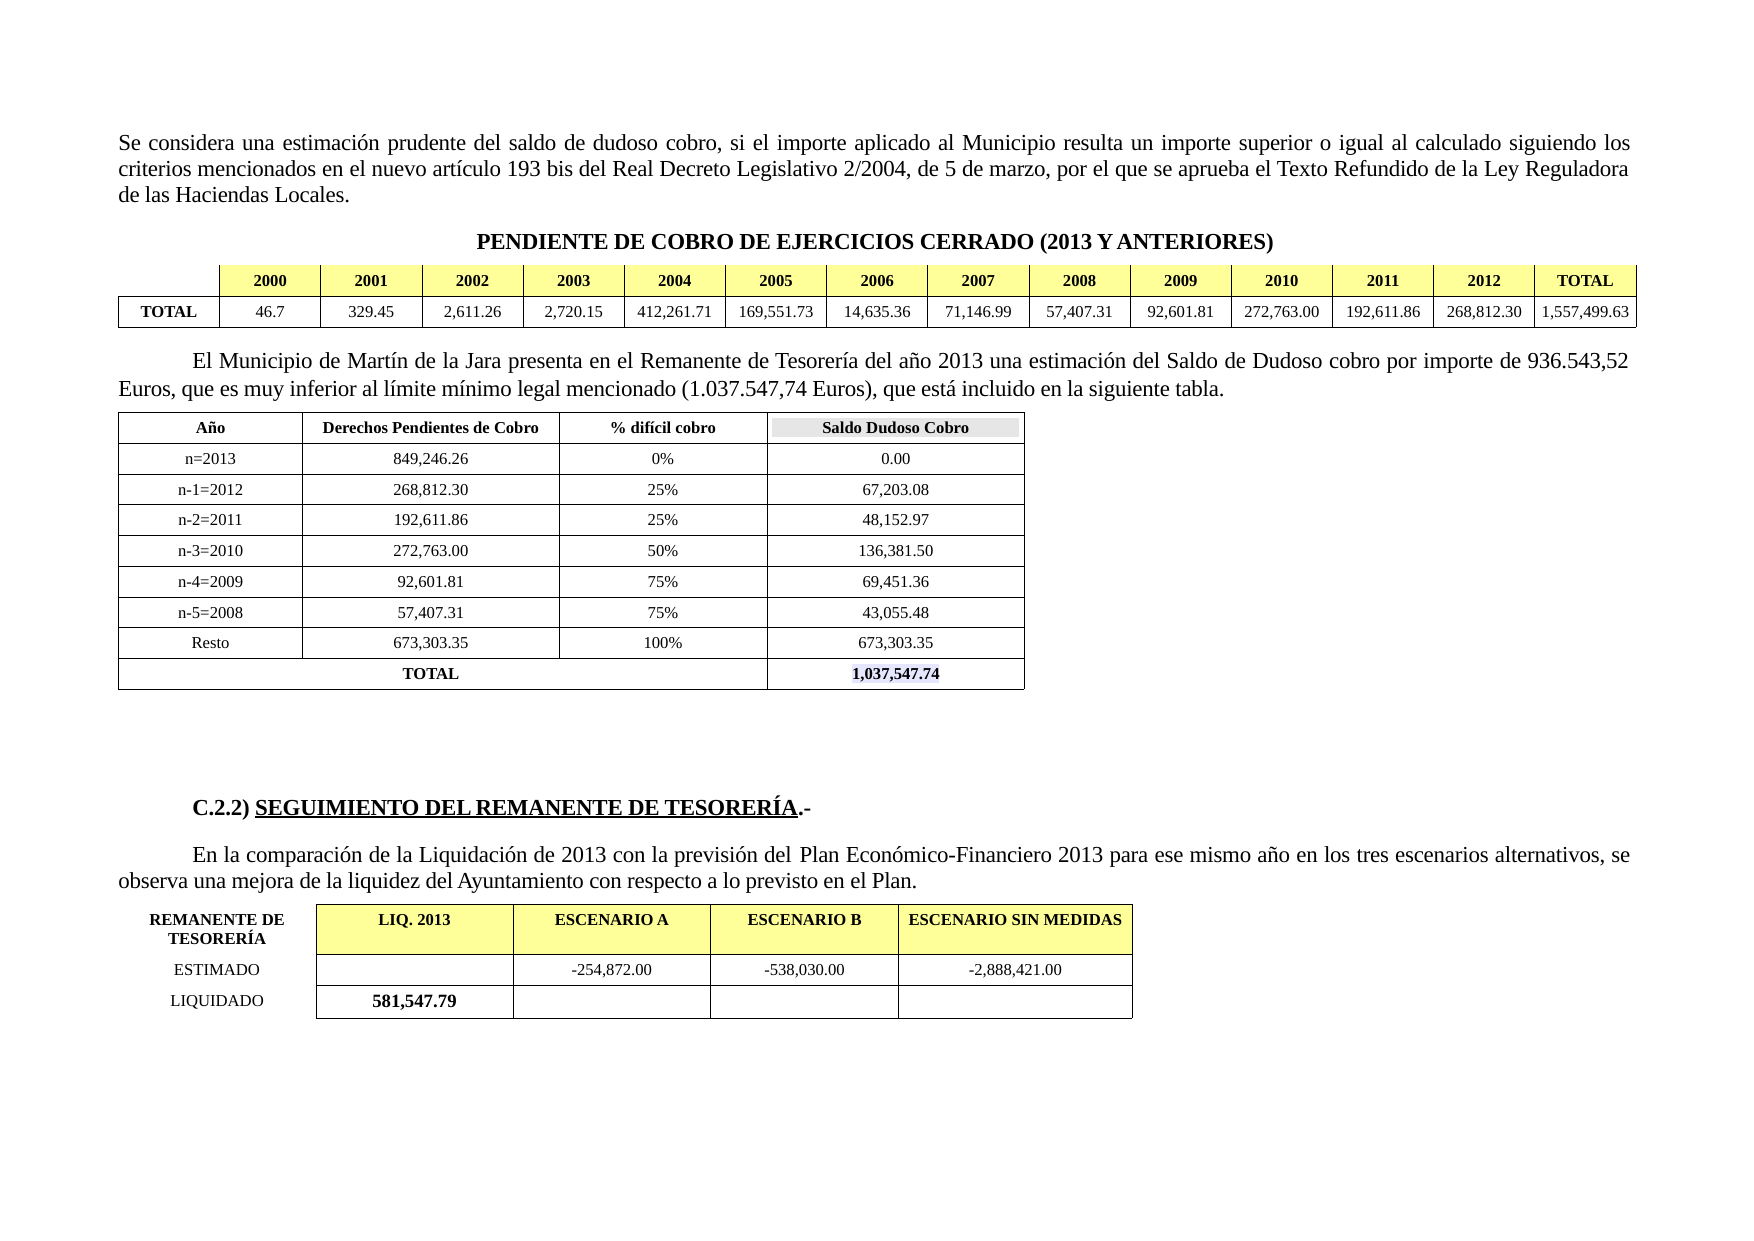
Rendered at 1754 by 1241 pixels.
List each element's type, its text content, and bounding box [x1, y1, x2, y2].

table_header REMANENTE DE TESORERÍA [118, 904, 316, 954]
table_cell 67.203,08 [768, 475, 1024, 504]
table_header Derechos Pendientes de Cobro [303, 413, 559, 443]
table_header ESCENARIO A [514, 905, 710, 954]
table_cell 57.407,31 [1030, 297, 1130, 327]
table_cell 0,00 [768, 444, 1024, 474]
table_cell 0% [560, 444, 767, 474]
table_cell 412.261,71 [625, 297, 725, 327]
table_cell -2.888.421,00 [899, 955, 1132, 984]
table_header LIQ. 2013 [317, 905, 513, 954]
table_cell TOTAL [119, 297, 219, 327]
table_cell 50% [560, 536, 767, 566]
table_cell 268.812,30 [303, 475, 559, 504]
table_cell 25% [560, 505, 767, 535]
table_header 2009 [1131, 265, 1231, 296]
table_header 2003 [524, 265, 624, 296]
table_cell 25% [560, 475, 767, 504]
table_cell LIQUIDADO [118, 985, 316, 1018]
table_cell 14.635,36 [827, 297, 927, 327]
text En la comparación de la Liquidación de 2013 con la previsión del Plan Económico-Financiero 2013 para ese mismo año en los tres escenarios alternativos, se observa una mejora de la liquidez del Ayuntamiento con respecto a lo previsto en el Plan. [118, 841, 1632, 893]
table_header ESCENARIO SIN MEDIDAS [899, 905, 1132, 954]
table_cell 100% [560, 628, 767, 658]
table_header 2006 [827, 265, 927, 296]
table_cell TOTAL [303, 659, 559, 689]
table_cell [711, 986, 898, 1018]
table_cell 136.381,50 [768, 536, 1024, 566]
table_cell 192.611,86 [1333, 297, 1433, 327]
table_cell n-3=2010 [119, 536, 302, 566]
table_header Saldo Dudoso Cobro [768, 413, 1024, 443]
table_header 2011 [1333, 265, 1433, 296]
table_cell [119, 659, 302, 689]
table_cell -538.030,00 [711, 955, 898, 984]
table_cell 2.611,26 [423, 297, 523, 327]
table_cell n-5=2008 [119, 598, 302, 627]
table_cell 268.812,30 [1434, 297, 1534, 327]
table_header 2000 [220, 265, 320, 296]
table_cell 192.611,86 [303, 505, 559, 535]
table_cell 581.547,79 [317, 986, 513, 1018]
table_header 2004 [625, 265, 725, 296]
table_cell ESTIMADO [118, 954, 316, 984]
table_cell [559, 659, 767, 689]
table_header Año [119, 413, 302, 443]
table_cell [317, 955, 513, 984]
table_header 2005 [726, 265, 826, 296]
table_cell 272.763,00 [1232, 297, 1332, 327]
table_cell 169.551,73 [726, 297, 826, 327]
table_cell [514, 986, 710, 1018]
text PENDIENTE DE COBRO DE EJERCICIOS CERRADO (2013 Y ANTERIORES) [118, 228, 1632, 255]
table_header % difícil cobro [560, 413, 767, 443]
table_cell 673.303,35 [768, 628, 1024, 658]
text El Municipio de Martín de la Jara presenta en el Remanente de Tesorería del año 2013 una estimación del Saldo de Dudoso cobro por importe de 936.543,52 Euros, que es muy inferior al límite mínimo legal mencionado (1.037.547,74 Euros), que está incluido en la siguiente tabla. [118, 337, 1632, 402]
table_header 2008 [1030, 265, 1130, 296]
table_cell 2.720,15 [524, 297, 624, 327]
table_cell 92.601,81 [303, 567, 559, 597]
table_cell Resto [119, 628, 302, 658]
table_cell n-2=2011 [119, 505, 302, 535]
table_cell 43.055,48 [768, 598, 1024, 627]
table_cell 48.152,97 [768, 505, 1024, 535]
table_cell 1.557.499,63 [1535, 297, 1636, 327]
table_header 2002 [423, 265, 523, 296]
table_cell 46,7 [220, 297, 320, 327]
table_header 2001 [321, 265, 422, 296]
table_cell n-1=2012 [119, 475, 302, 504]
table_cell 57.407,31 [303, 598, 559, 627]
table_cell 71.146,99 [928, 297, 1029, 327]
table_header TOTAL [1535, 265, 1636, 296]
table_cell 75% [560, 567, 767, 597]
table_cell -254.872,00 [514, 955, 710, 984]
table_cell n-4=2009 [119, 567, 302, 597]
table_cell 849.246,26 [303, 444, 559, 474]
table_cell 1.037.547,74 [768, 659, 1024, 689]
table_header ESCENARIO B [711, 905, 898, 954]
table_header 2010 [1232, 265, 1332, 296]
table_header 2012 [1434, 265, 1534, 296]
text C.2.2) SEGUIMIENTO DEL REMANENTE DE TESORERÍA.- [118, 794, 1632, 820]
table_cell 75% [560, 598, 767, 627]
text Se considera una estimación prudente del saldo de dudoso cobro, si el importe aplicado al Municipio resulta un importe superior o igual al calculado siguiendo los criterios mencionados en el nuevo artículo 193 bis del Real Decreto Legislativo 2/2004, de 5 de marzo, por el que se aprueba el Texto Refundido de la Ley Reguladora de las Haciendas Locales. [118, 128, 1632, 208]
table_header 2007 [928, 265, 1029, 296]
table_cell [899, 986, 1132, 1018]
table_cell 673.303,35 [303, 628, 559, 658]
table_cell 272.763,00 [303, 536, 559, 566]
table_cell n=2013 [119, 444, 302, 474]
table_cell 69.451,36 [768, 567, 1024, 597]
table_cell 92.601,81 [1131, 297, 1231, 327]
table_header [118, 265, 219, 296]
table_cell 329,45 [321, 297, 422, 327]
